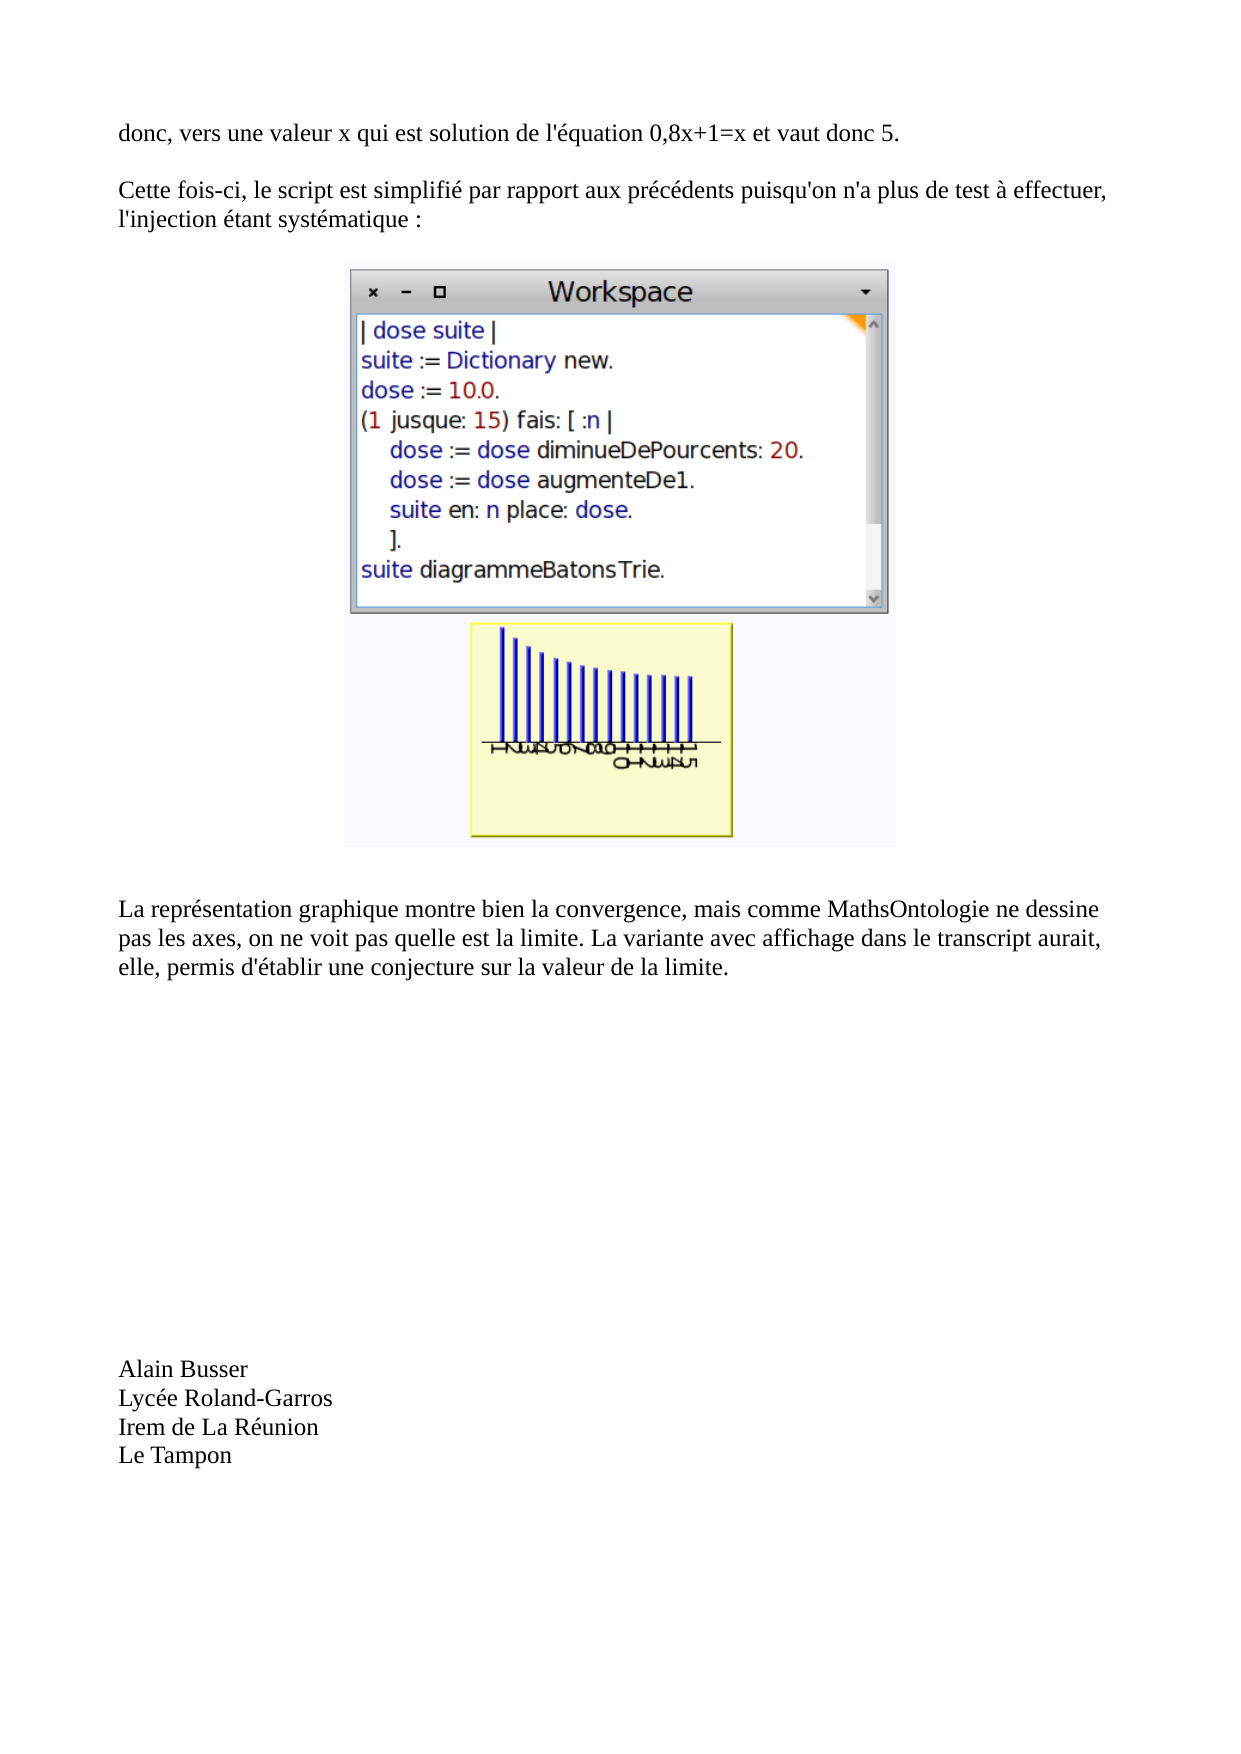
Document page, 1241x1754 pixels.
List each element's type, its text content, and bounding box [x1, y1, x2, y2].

text Cette fois-ci, le script est simplifié par rapport aux précédents puisqu'on n'a plus de test à effectuer, l'injection étant systématique : [118, 176, 1122, 233]
text La représentation graphique montre bien la convergence, mais comme MathsOntologie ne dessine pas les axes, on ne voit pas quelle est la limite. La variante avec affichage dans le transcript aurait, elle, permis d'établir une conjecture sur la valeur de la limite. [118, 894, 1122, 981]
text Irem de La Réunion [118, 1412, 1122, 1441]
text donc, vers une valeur x qui est solution de l'équation 0,8x+1=x et vaut donc 5. [118, 118, 1122, 147]
text Lycée Roland-Garros [118, 1383, 1122, 1412]
text Alain Busser [118, 1354, 1122, 1383]
text Le Tampon [118, 1441, 1122, 1469]
picture [343, 261, 897, 847]
